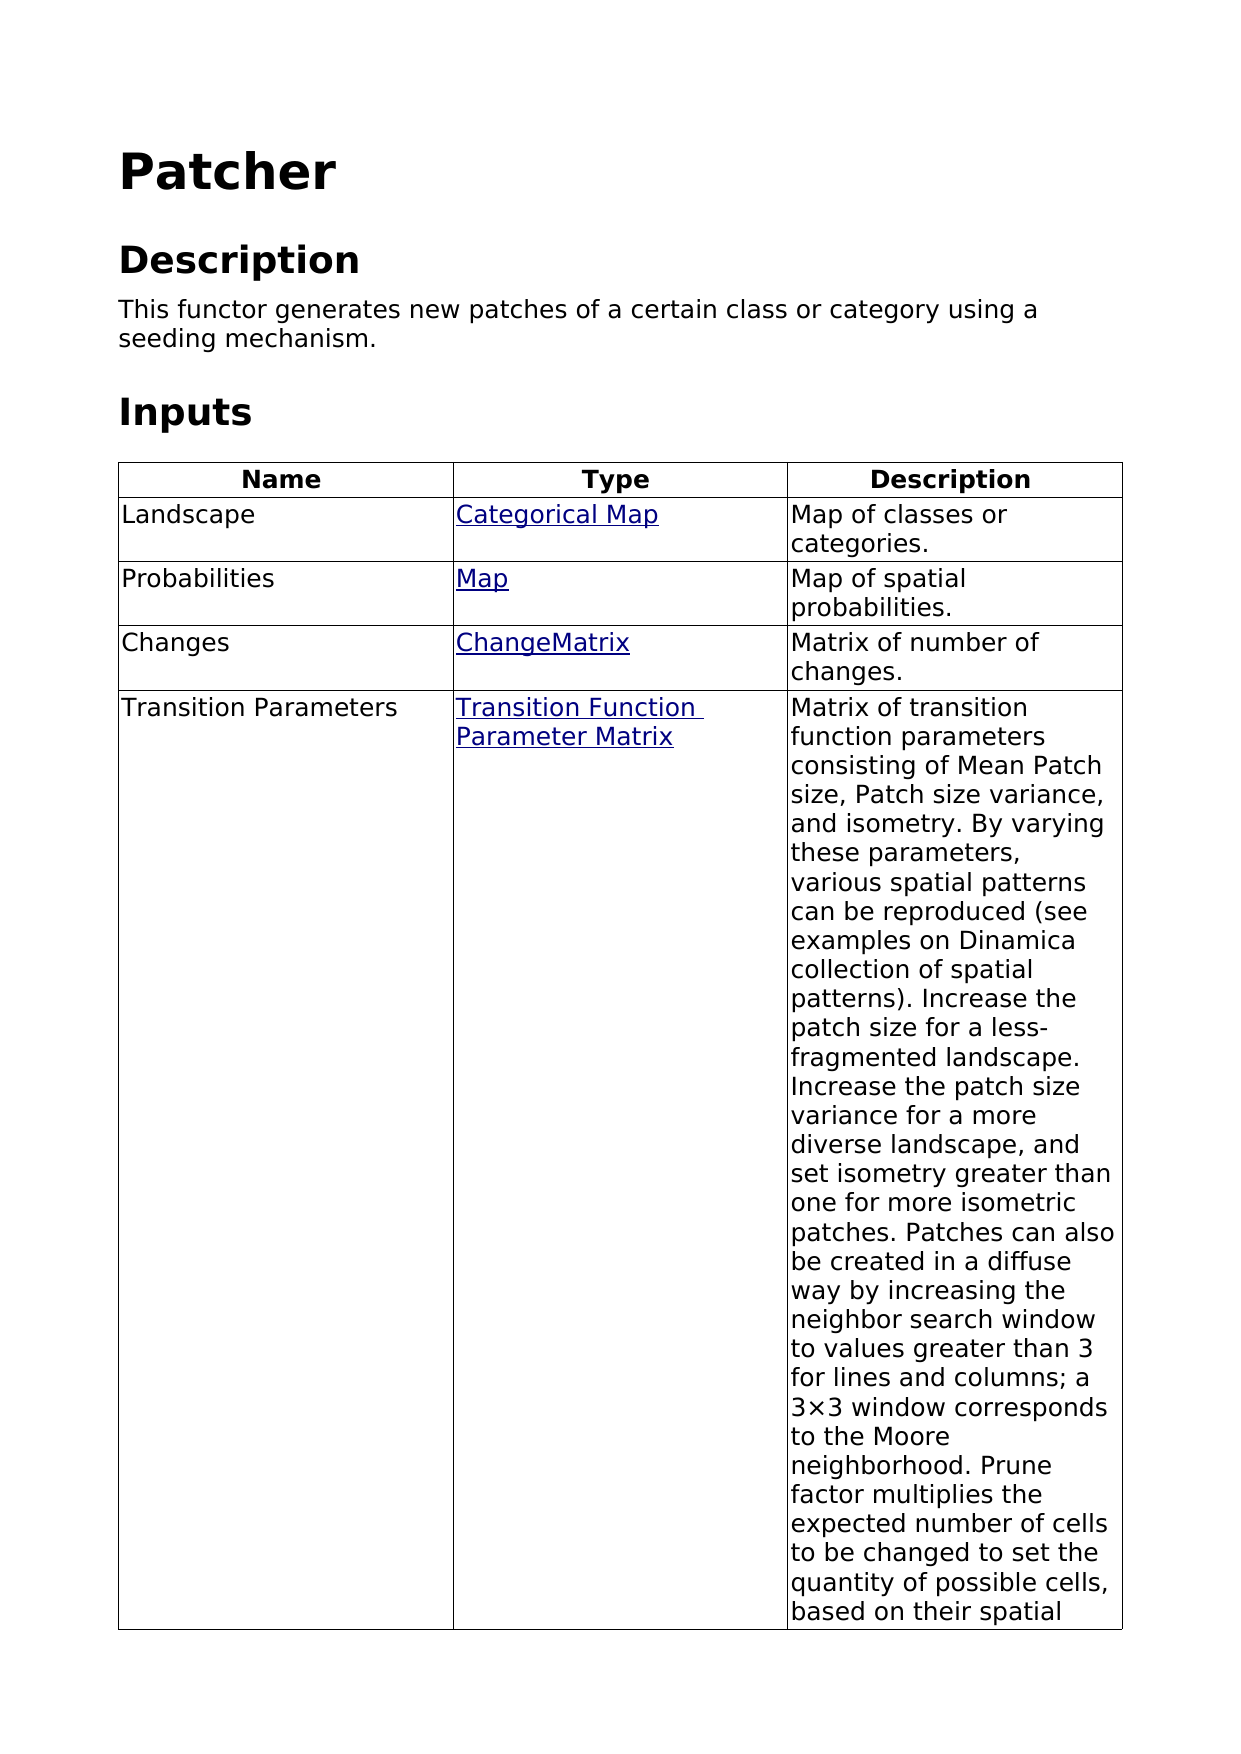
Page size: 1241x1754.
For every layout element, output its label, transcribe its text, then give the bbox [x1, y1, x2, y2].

table_cell Transition Parameters [119, 691, 453, 1629]
table_cell Matrix of transition function parameters consisting of Mean Patch size, Patch size variance, and isometry. By varying these parameters, various spatial patterns can be reproduced (see examples on Dinamica collection of spatial patterns). Increase the patch size for a less-fragmented landscape. Increase the patch size variance for a more diverse landscape, and set isometry greater than one for more isometric patches. Patches can also be created in a diffuse way by increasing the neighbor search window to values greater than 3 for lines and columns; a 3×3 window corresponds to the Moore neighborhood. Prune factor multiplies the expected number of cells to be changed to set the quantity of possible cells, based on their spatial [788, 691, 1122, 1629]
subtitle Patcher [118, 143, 1122, 201]
subtitle Inputs [118, 391, 1122, 434]
table_header Description [788, 463, 1122, 497]
table_cell Map [454, 562, 787, 625]
table_cell Changes [119, 626, 453, 690]
table_cell Map of spatial probabilities. [788, 562, 1122, 625]
table_cell Landscape [119, 498, 453, 561]
text This functor generates new patches of a certain class or category using a seeding mechanism. [118, 295, 1122, 353]
table_cell ChangeMatrix [454, 626, 787, 690]
table_cell Transition Function Parameter Matrix [454, 691, 787, 1629]
table_cell Map of classes or categories. [788, 498, 1122, 561]
table_header Type [454, 463, 787, 497]
table_cell Categorical Map [454, 498, 787, 561]
table_cell Matrix of number of changes. [788, 626, 1122, 690]
subtitle Description [118, 239, 1122, 282]
table_cell Probabilities [119, 562, 453, 625]
table_header Name [119, 463, 453, 497]
